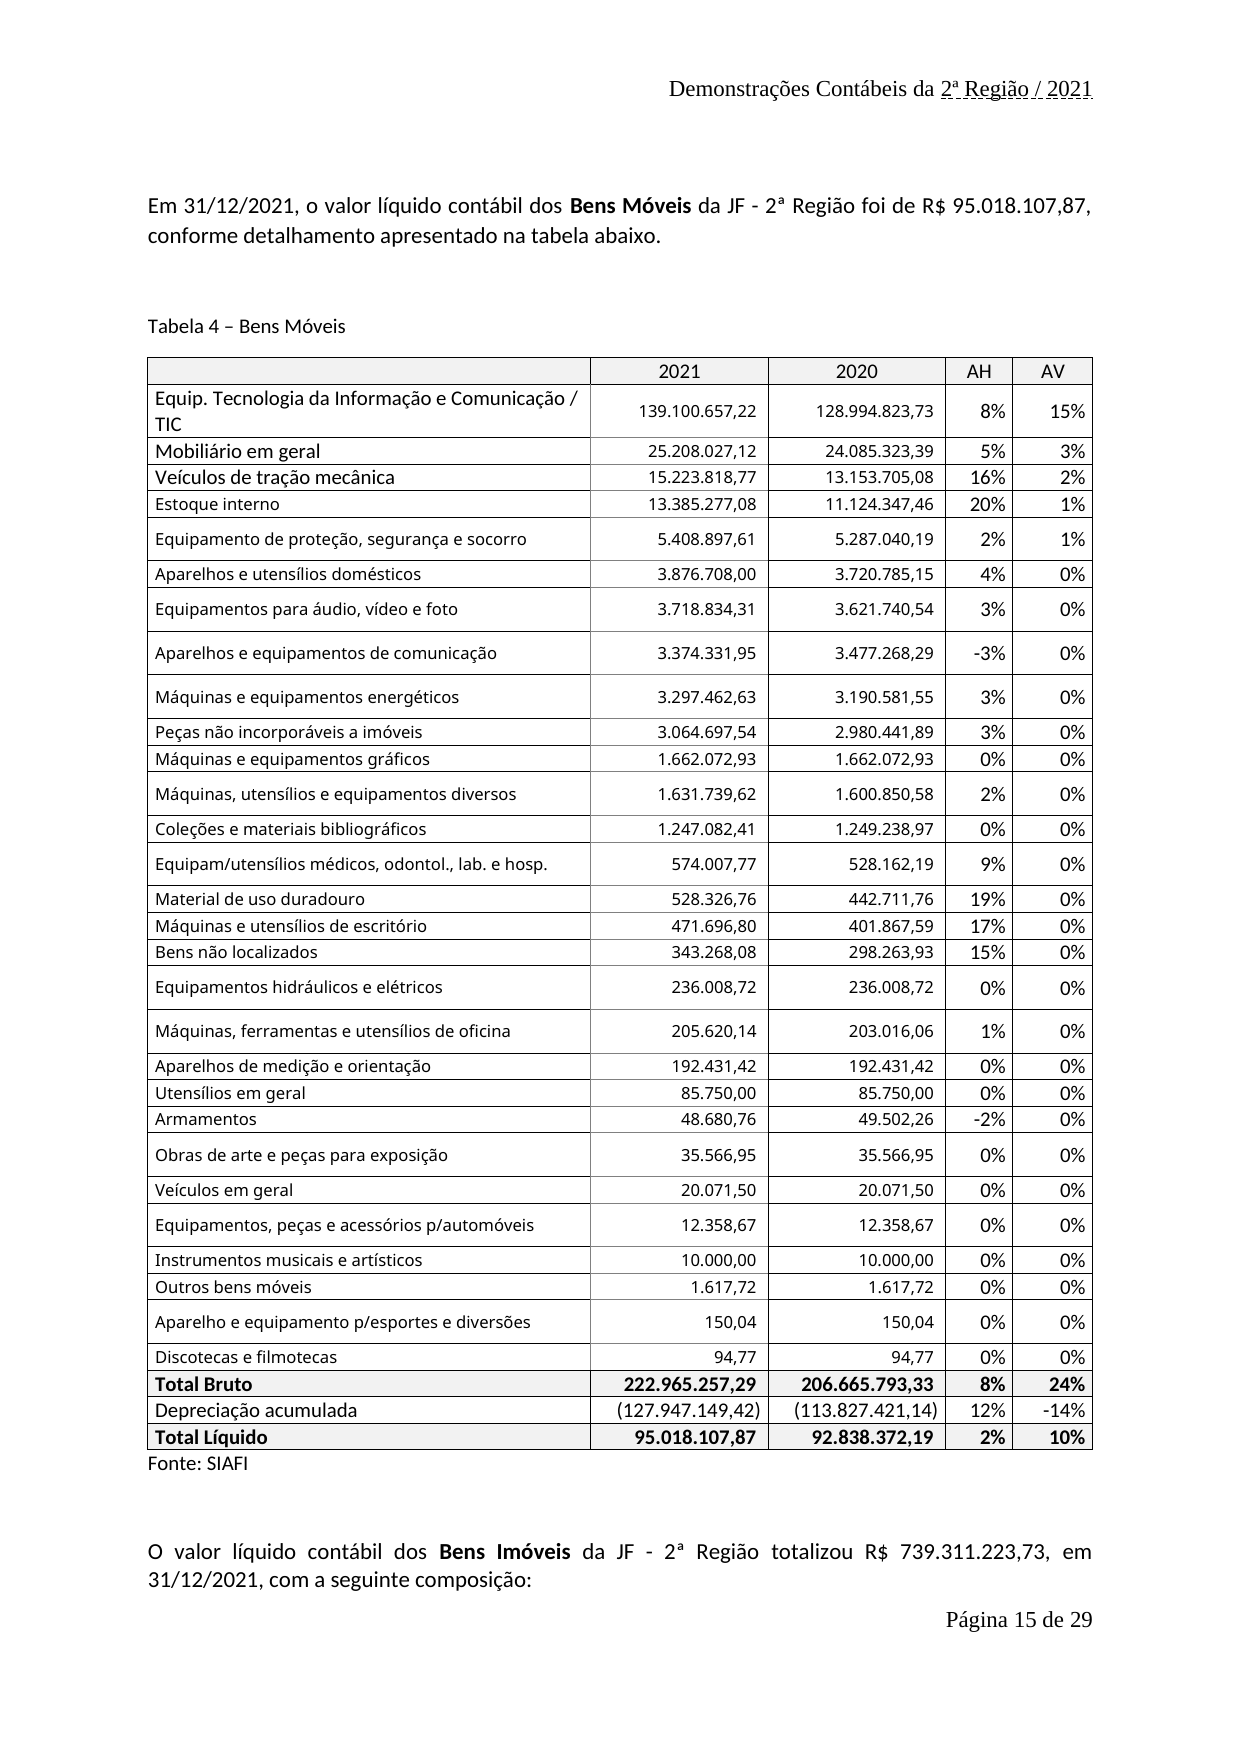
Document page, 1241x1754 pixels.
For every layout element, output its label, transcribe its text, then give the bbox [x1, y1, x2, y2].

table_cell 0% [1013, 1344, 1092, 1370]
table_cell 1.247.082,41 [591, 816, 768, 842]
table_cell Peças não incorporáveis a imóveis [148, 719, 590, 745]
table_cell 3% [946, 719, 1012, 745]
table_cell 13.153.705,08 [769, 465, 945, 490]
table_cell Aparelhos de medição e orientação [148, 1054, 590, 1079]
table_cell 0% [1013, 588, 1092, 631]
table_cell (113.827.421,14) [769, 1397, 945, 1423]
table_cell 2% [946, 772, 1012, 815]
table_cell 0% [946, 1080, 1012, 1106]
table_cell 442.711,76 [769, 886, 945, 912]
table_cell Máquinas, utensílios e equipamentos diversos [148, 772, 590, 815]
table_header [148, 358, 590, 384]
table_cell 85.750,00 [769, 1080, 945, 1106]
table_cell 0% [946, 1247, 1012, 1273]
table_cell Discotecas e filmotecas [148, 1344, 590, 1370]
table_cell 9% [946, 843, 1012, 885]
table_cell 471.696,80 [591, 913, 768, 938]
table_cell Estoque interno [148, 491, 590, 517]
table_cell 0% [1013, 1054, 1092, 1079]
table_cell 16% [946, 465, 1012, 490]
table_cell Aparelho e equipamento p/esportes e diversões [148, 1300, 590, 1343]
table_cell Veículos em geral [148, 1177, 590, 1202]
table_cell 3% [1013, 438, 1092, 463]
table_cell 15.223.818,77 [591, 465, 768, 490]
table_cell Máquinas e utensílios de escritório [148, 913, 590, 938]
table_cell 1.662.072,93 [591, 746, 768, 771]
table_cell 128.994.823,73 [769, 385, 945, 437]
table_cell 203.016,06 [769, 1010, 945, 1052]
text O valor líquido contábil dos Bens Imóveis da JF - 2ª Região totalizou R$ 739.311.223,73, em 31/12/2021, com a seguinte composição: [148, 1537, 1092, 1593]
table_cell 85.750,00 [591, 1080, 768, 1106]
table_cell 1% [1013, 491, 1092, 517]
table_cell 0% [946, 746, 1012, 771]
table_cell 17% [946, 913, 1012, 938]
table_cell 5.287.040,19 [769, 518, 945, 560]
table_cell 0% [1013, 940, 1092, 965]
table_cell 0% [1013, 1177, 1092, 1202]
table_cell 12% [946, 1397, 1012, 1423]
table_cell 0% [1013, 632, 1092, 674]
table_cell 3.297.462,63 [591, 675, 768, 718]
table_cell 1% [1013, 518, 1092, 560]
table_cell 401.867,59 [769, 913, 945, 938]
table_cell 0% [1013, 746, 1092, 771]
table_cell 1.662.072,93 [769, 746, 945, 771]
table_cell 5.408.897,61 [591, 518, 768, 560]
table_cell 20% [946, 491, 1012, 517]
table_cell 12.358,67 [769, 1204, 945, 1246]
table_header AH [946, 358, 1012, 384]
table_cell 236.008,72 [591, 966, 768, 1009]
table_cell 150,04 [769, 1300, 945, 1343]
table_cell 0% [946, 1204, 1012, 1246]
table_cell Máquinas e equipamentos gráficos [148, 746, 590, 771]
table_cell 0% [1013, 1080, 1092, 1106]
table_cell 1.249.238,97 [769, 816, 945, 842]
table_cell 192.431,42 [769, 1054, 945, 1079]
table_cell Armamentos [148, 1107, 590, 1132]
table_cell 574.007,77 [591, 843, 768, 885]
table_cell 15% [946, 940, 1012, 965]
table_cell 1.631.739,62 [591, 772, 768, 815]
table_cell 24.085.323,39 [769, 438, 945, 463]
table_cell 5% [946, 438, 1012, 463]
table_cell 15% [1013, 385, 1092, 437]
table_cell 3.621.740,54 [769, 588, 945, 631]
table_cell 3% [946, 675, 1012, 718]
table_cell 1.617,72 [591, 1274, 768, 1299]
table_cell 3.876.708,00 [591, 561, 768, 587]
table_cell 35.566,95 [769, 1133, 945, 1176]
table_cell Máquinas, ferramentas e utensílios de oficina [148, 1010, 590, 1052]
table_cell Equip. Tecnologia da Informação e Comunicação / TIC [148, 385, 590, 437]
table_cell 0% [1013, 1300, 1092, 1343]
table_cell 48.680,76 [591, 1107, 768, 1132]
table_cell 0% [1013, 1133, 1092, 1176]
table_cell 3.718.834,31 [591, 588, 768, 631]
table_cell Depreciação acumulada [148, 1397, 590, 1423]
table_cell Equipamentos, peças e acessórios p/automóveis [148, 1204, 590, 1246]
table_cell 49.502,26 [769, 1107, 945, 1132]
table_cell 150,04 [591, 1300, 768, 1343]
table_cell 11.124.347,46 [769, 491, 945, 517]
table_cell Obras de arte e peças para exposição [148, 1133, 590, 1176]
table_cell 2.980.441,89 [769, 719, 945, 745]
table_cell 94,77 [769, 1344, 945, 1370]
table_cell 3.064.697,54 [591, 719, 768, 745]
table_cell Coleções e materiais bibliográficos [148, 816, 590, 842]
table_cell 4% [946, 561, 1012, 587]
table_cell 35.566,95 [591, 1133, 768, 1176]
table_cell Máquinas e equipamentos energéticos [148, 675, 590, 718]
table_cell 12.358,67 [591, 1204, 768, 1246]
table_cell 0% [1013, 1274, 1092, 1299]
table_cell Aparelhos e equipamentos de comunicação [148, 632, 590, 674]
table_cell -3% [946, 632, 1012, 674]
table_cell 25.208.027,12 [591, 438, 768, 463]
table_cell Equipamentos para áudio, vídeo e foto [148, 588, 590, 631]
table_cell 0% [1013, 913, 1092, 938]
table_cell Equipam/utensílios médicos, odontol., lab. e hosp. [148, 843, 590, 885]
table_cell 0% [1013, 1247, 1092, 1273]
table_cell 8% [946, 385, 1012, 437]
table_cell Equipamento de proteção, segurança e socorro [148, 518, 590, 560]
table_cell 0% [1013, 1010, 1092, 1052]
table_cell 0% [1013, 561, 1092, 587]
table_cell Instrumentos musicais e artísticos [148, 1247, 590, 1273]
table_cell 0% [1013, 843, 1092, 885]
table_cell 0% [946, 1054, 1012, 1079]
table_cell 94,77 [591, 1344, 768, 1370]
table_cell -2% [946, 1107, 1012, 1132]
table_cell 0% [1013, 772, 1092, 815]
table_cell 205.620,14 [591, 1010, 768, 1052]
table_cell 0% [1013, 886, 1092, 912]
table_cell 10.000,00 [591, 1247, 768, 1273]
table_header 2021 [591, 358, 768, 384]
table_cell 3.374.331,95 [591, 632, 768, 674]
table_cell 10% [1013, 1424, 1092, 1449]
table_cell Mobiliário em geral [148, 438, 590, 463]
table_cell 0% [946, 1274, 1012, 1299]
table_cell 20.071,50 [591, 1177, 768, 1202]
table_cell Material de uso duradouro [148, 886, 590, 912]
table_cell 0% [946, 1344, 1012, 1370]
text Tabela 4 – Bens Móveis [148, 314, 1092, 339]
table_cell 1.600.850,58 [769, 772, 945, 815]
table_cell 139.100.657,22 [591, 385, 768, 437]
table_cell 92.838.372,19 [769, 1424, 945, 1449]
table_cell 3.720.785,15 [769, 561, 945, 587]
table_cell 1.617,72 [769, 1274, 945, 1299]
table_cell (127.947.149,42) [591, 1397, 768, 1423]
table_cell 206.665.793,33 [769, 1371, 945, 1396]
table_cell 0% [946, 1300, 1012, 1343]
table_cell Aparelhos e utensílios domésticos [148, 561, 590, 587]
table_cell 95.018.107,87 [591, 1424, 768, 1449]
table_cell 10.000,00 [769, 1247, 945, 1273]
table_cell 13.385.277,08 [591, 491, 768, 517]
table_cell 528.326,76 [591, 886, 768, 912]
table_cell Total Líquido [148, 1424, 590, 1449]
table_cell Bens não localizados [148, 940, 590, 965]
table_header 2020 [769, 358, 945, 384]
table_cell 0% [1013, 719, 1092, 745]
table_cell 528.162,19 [769, 843, 945, 885]
table_cell 222.965.257,29 [591, 1371, 768, 1396]
table_cell 0% [1013, 1107, 1092, 1132]
table_cell Outros bens móveis [148, 1274, 590, 1299]
table_cell 2% [946, 1424, 1012, 1449]
table_cell 0% [1013, 675, 1092, 718]
table_cell Equipamentos hidráulicos e elétricos [148, 966, 590, 1009]
table_cell 20.071,50 [769, 1177, 945, 1202]
table_cell Utensílios em geral [148, 1080, 590, 1106]
table_cell 8% [946, 1371, 1012, 1396]
table_cell 2% [1013, 465, 1092, 490]
table_cell 3.190.581,55 [769, 675, 945, 718]
table_cell 3% [946, 588, 1012, 631]
text Fonte: SIAFI [148, 1450, 1092, 1476]
table_cell 1% [946, 1010, 1012, 1052]
table_cell 0% [1013, 1204, 1092, 1246]
table_cell 0% [1013, 966, 1092, 1009]
table_cell 0% [946, 1133, 1012, 1176]
text Em 31/12/2021, o valor líquido contábil dos Bens Móveis da JF - 2ª Região foi de R$ 95.018.107,87, conforme detalhamento apresentado na tabela abaixo. [148, 191, 1092, 249]
table_cell 3.477.268,29 [769, 632, 945, 674]
table_cell Veículos de tração mecânica [148, 465, 590, 490]
table_cell -14% [1013, 1397, 1092, 1423]
table_cell 0% [946, 966, 1012, 1009]
table_cell 0% [1013, 816, 1092, 842]
table_cell 192.431,42 [591, 1054, 768, 1079]
table_cell 236.008,72 [769, 966, 945, 1009]
table_cell Total Bruto [148, 1371, 590, 1396]
table_cell 0% [946, 1177, 1012, 1202]
table_cell 0% [946, 816, 1012, 842]
table_cell 19% [946, 886, 1012, 912]
table_cell 343.268,08 [591, 940, 768, 965]
table_cell 2% [946, 518, 1012, 560]
table_cell 24% [1013, 1371, 1092, 1396]
table_header AV [1013, 358, 1092, 384]
table_cell 298.263,93 [769, 940, 945, 965]
